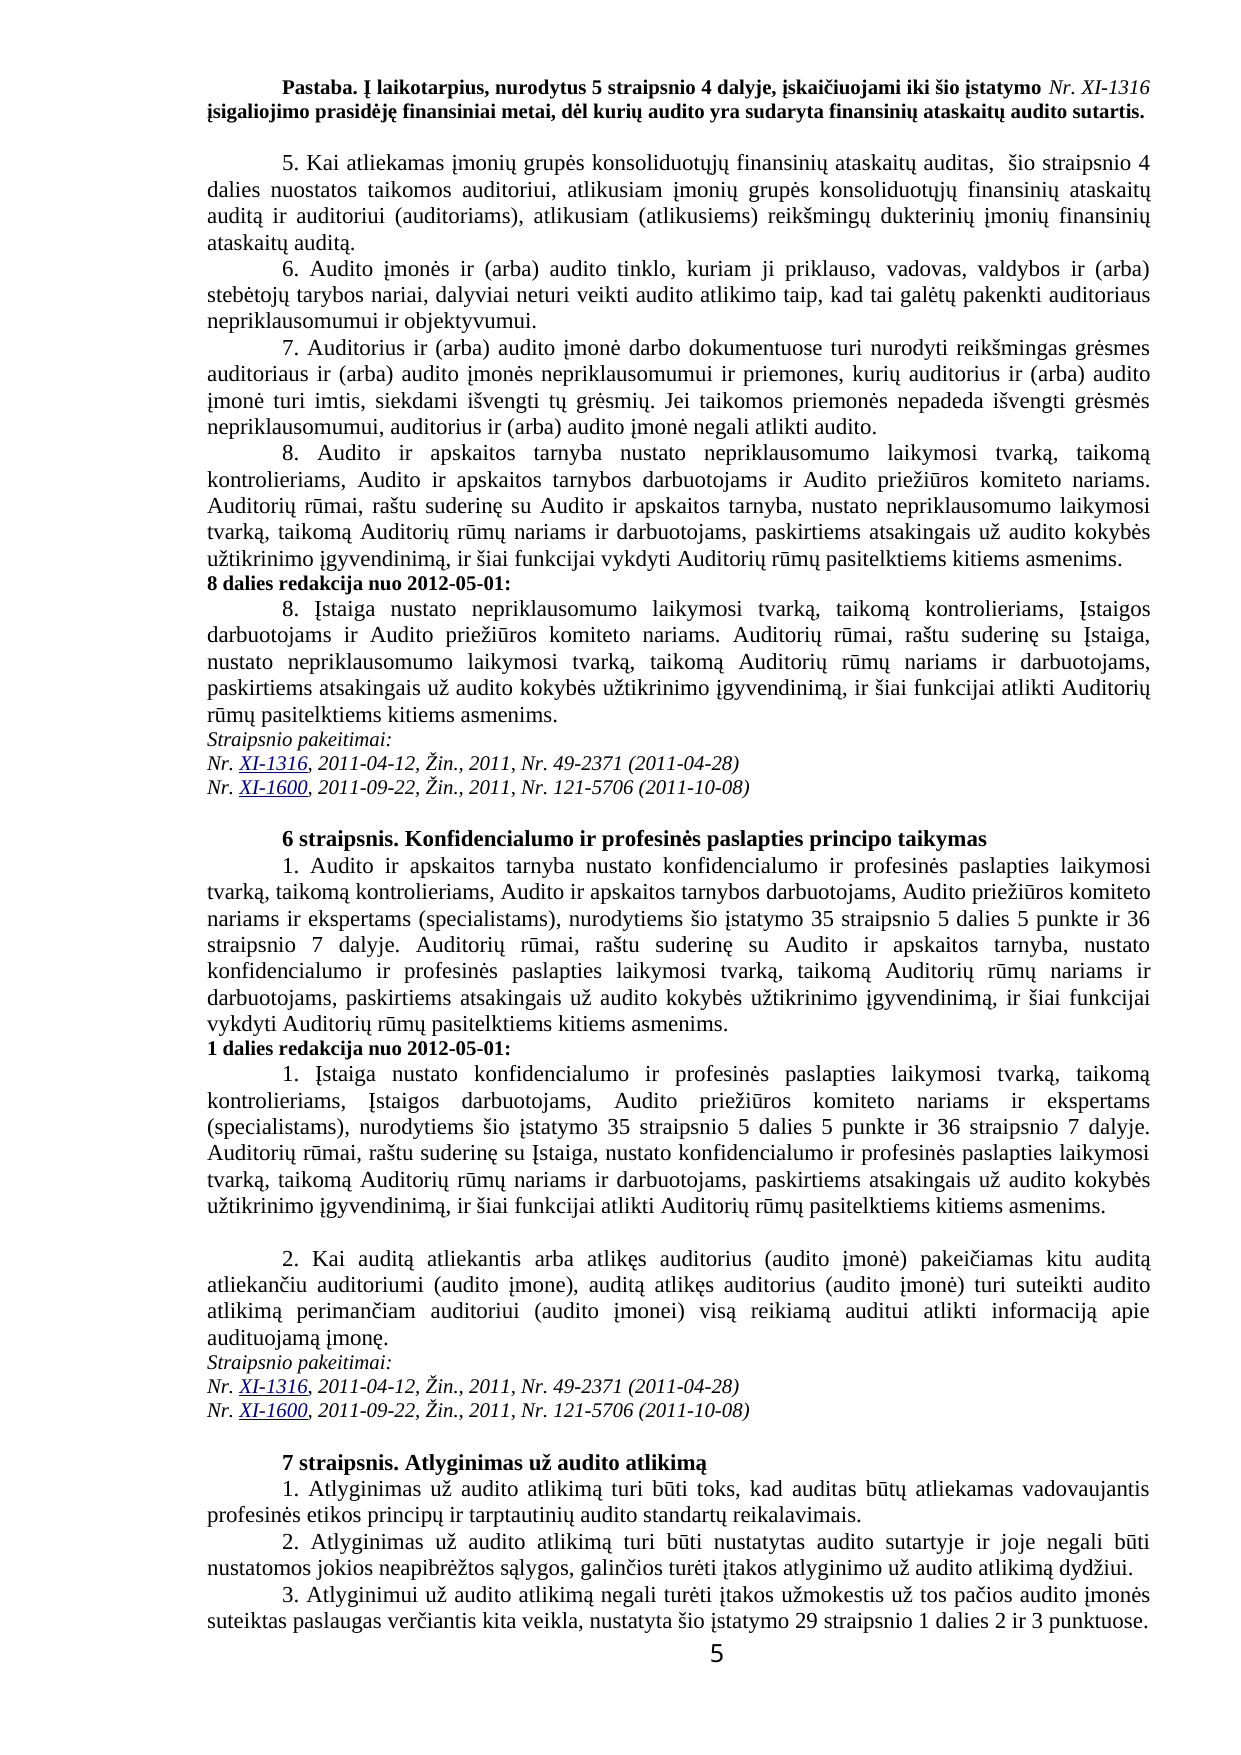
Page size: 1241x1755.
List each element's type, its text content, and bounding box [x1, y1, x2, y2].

text Nr. XI-1316, 2011-04-12, Žin., 2011, Nr. 49-2371 (2011-04-28) [207, 1374, 1152, 1398]
text 1. Atlyginimas už audito atlikimą turi būti toks, kad auditas būtų atliekamas vadovaujantis profesinės etikos principų ir tarptautinių audito standartų reikalavimais. [207, 1475, 1152, 1528]
text Pastaba. Į laikotarpius, nurodytus 5 straipsnio 4 dalyje, įskaičiuojami iki šio įstatymo Nr. XI-1316 įsigaliojimo prasidėję finansiniai metai, dėl kurių audito yra sudaryta finansinių ataskaitų audito sutartis. [207, 75, 1152, 123]
text 1 dalies redakcija nuo 2012-05-01: [207, 1036, 1152, 1060]
text 1. Audito ir apskaitos tarnyba nustato konfidencialumo ir profesinės paslapties laikymosi tvarką, taikomą kontrolieriams, Audito ir apskaitos tarnybos darbuotojams, Audito priežiūros komiteto nariams ir ekspertams (specialistams), nurodytiems šio įstatymo 35 straipsnio 5 dalies 5 punkte ir 36 straipsnio 7 dalyje. Auditorių rūmai, raštu suderinę su Audito ir apskaitos tarnyba, nustato konfidencialumo ir profesinės paslapties laikymosi tvarką, taikomą Auditorių rūmų nariams ir darbuotojams, paskirtiems atsakingais už audito kokybės užtikrinimo įgyvendinimą, ir šiai funkcijai vykdyti Auditorių rūmų pasitelktiems kitiems asmenims. [207, 852, 1152, 1036]
text 7. Auditorius ir (arba) audito įmonė darbo dokumentuose turi nurodyti reikšmingas grėsmes auditoriaus ir (arba) audito įmonės nepriklausomumui ir priemones, kurių auditorius ir (arba) audito įmonė turi imtis, siekdami išvengti tų grėsmių. Jei taikomos priemonės nepadeda išvengti grėsmės nepriklausomumui, auditorius ir (arba) audito įmonė negali atlikti audito. [207, 334, 1152, 439]
text Straipsnio pakeitimai: [207, 727, 1152, 751]
text 8. Audito ir apskaitos tarnyba nustato nepriklausomumo laikymosi tvarką, taikomą kontrolieriams, Audito ir apskaitos tarnybos darbuotojams ir Audito priežiūros komiteto nariams. Auditorių rūmai, raštu suderinę su Audito ir apskaitos tarnyba, nustato nepriklausomumo laikymosi tvarką, taikomą Auditorių rūmų nariams ir darbuotojams, paskirtiems atsakingais už audito kokybės užtikrinimo įgyvendinimą, ir šiai funkcijai vykdyti Auditorių rūmų pasitelktiems kitiems asmenims. [207, 439, 1152, 571]
text Straipsnio pakeitimai: [207, 1350, 1152, 1374]
text 8 dalies redakcija nuo 2012-05-01: [207, 571, 1152, 595]
text 2. Atlyginimas už audito atlikimą turi būti nustatytas audito sutartyje ir joje negali būti nustatomos jokios neapibrėžtos sąlygos, galinčios turėti įtakos atlyginimo už audito atlikimą dydžiui. [207, 1528, 1152, 1581]
text Nr. XI-1600, 2011-09-22, Žin., 2011, Nr. 121-5706 (2011-10-08) [207, 1398, 1152, 1422]
text 6 straipsnis. Konfidencialumo ir profesinės paslapties principo taikymas [207, 826, 1152, 852]
text 7 straipsnis. Atlyginimas už audito atlikimą [207, 1449, 1152, 1475]
text 1. Įstaiga nustato konfidencialumo ir profesinės paslapties laikymosi tvarką, taikomą kontrolieriams, Įstaigos darbuotojams, Audito priežiūros komiteto nariams ir ekspertams (specialistams), nurodytiems šio įstatymo 35 straipsnio 5 dalies 5 punkte ir 36 straipsnio 7 dalyje. Auditorių rūmai, raštu suderinę su Įstaiga, nustato konfidencialumo ir profesinės paslapties laikymosi tvarką, taikomą Auditorių rūmų nariams ir darbuotojams, paskirtiems atsakingais už audito kokybės užtikrinimo įgyvendinimą, ir šiai funkcijai atlikti Auditorių rūmų pasitelktiems kitiems asmenims. [207, 1060, 1152, 1218]
text 6. Audito įmonės ir (arba) audito tinklo, kuriam ji priklauso, vadovas, valdybos ir (arba) stebėtojų tarybos nariai, dalyviai neturi veikti audito atlikimo taip, kad tai galėtų pakenkti auditoriaus nepriklausomumui ir objektyvumui. [207, 255, 1152, 334]
text 3. Atlyginimui už audito atlikimą negali turėti įtakos užmokestis už tos pačios audito įmonės suteiktas paslaugas verčiantis kita veikla, nustatyta šio įstatymo 29 straipsnio 1 dalies 2 ir 3 punktuose. [207, 1581, 1152, 1633]
text Nr. XI-1600, 2011-09-22, Žin., 2011, Nr. 121-5706 (2011-10-08) [207, 775, 1152, 799]
text 2. Kai auditą atliekantis arba atlikęs auditorius (audito įmonė) pakeičiamas kitu auditą atliekančiu auditoriumi (audito įmone), auditą atlikęs auditorius (audito įmonė) turi suteikti audito atlikimą perimančiam auditoriui (audito įmonei) visą reikiamą auditui atlikti informaciją apie audituojamą įmonę. [207, 1245, 1152, 1350]
text 5. Kai atliekamas įmonių grupės konsoliduotųjų finansinių ataskaitų auditas, šio straipsnio 4 dalies nuostatos taikomos auditoriui, atlikusiam įmonių grupės konsoliduotųjų finansinių ataskaitų auditą ir auditoriui (auditoriams), atlikusiam (atlikusiems) reikšmingų dukterinių įmonių finansinių ataskaitų auditą. [207, 149, 1152, 255]
text 8. Įstaiga nustato nepriklausomumo laikymosi tvarką, taikomą kontrolieriams, Įstaigos darbuotojams ir Audito priežiūros komiteto nariams. Auditorių rūmai, raštu suderinę su Įstaiga, nustato nepriklausomumo laikymosi tvarką, taikomą Auditorių rūmų nariams ir darbuotojams, paskirtiems atsakingais už audito kokybės užtikrinimo įgyvendinimą, ir šiai funkcijai atlikti Auditorių rūmų pasitelktiems kitiems asmenims. [207, 595, 1152, 727]
text Nr. XI-1316, 2011-04-12, Žin., 2011, Nr. 49-2371 (2011-04-28) [207, 751, 1152, 775]
